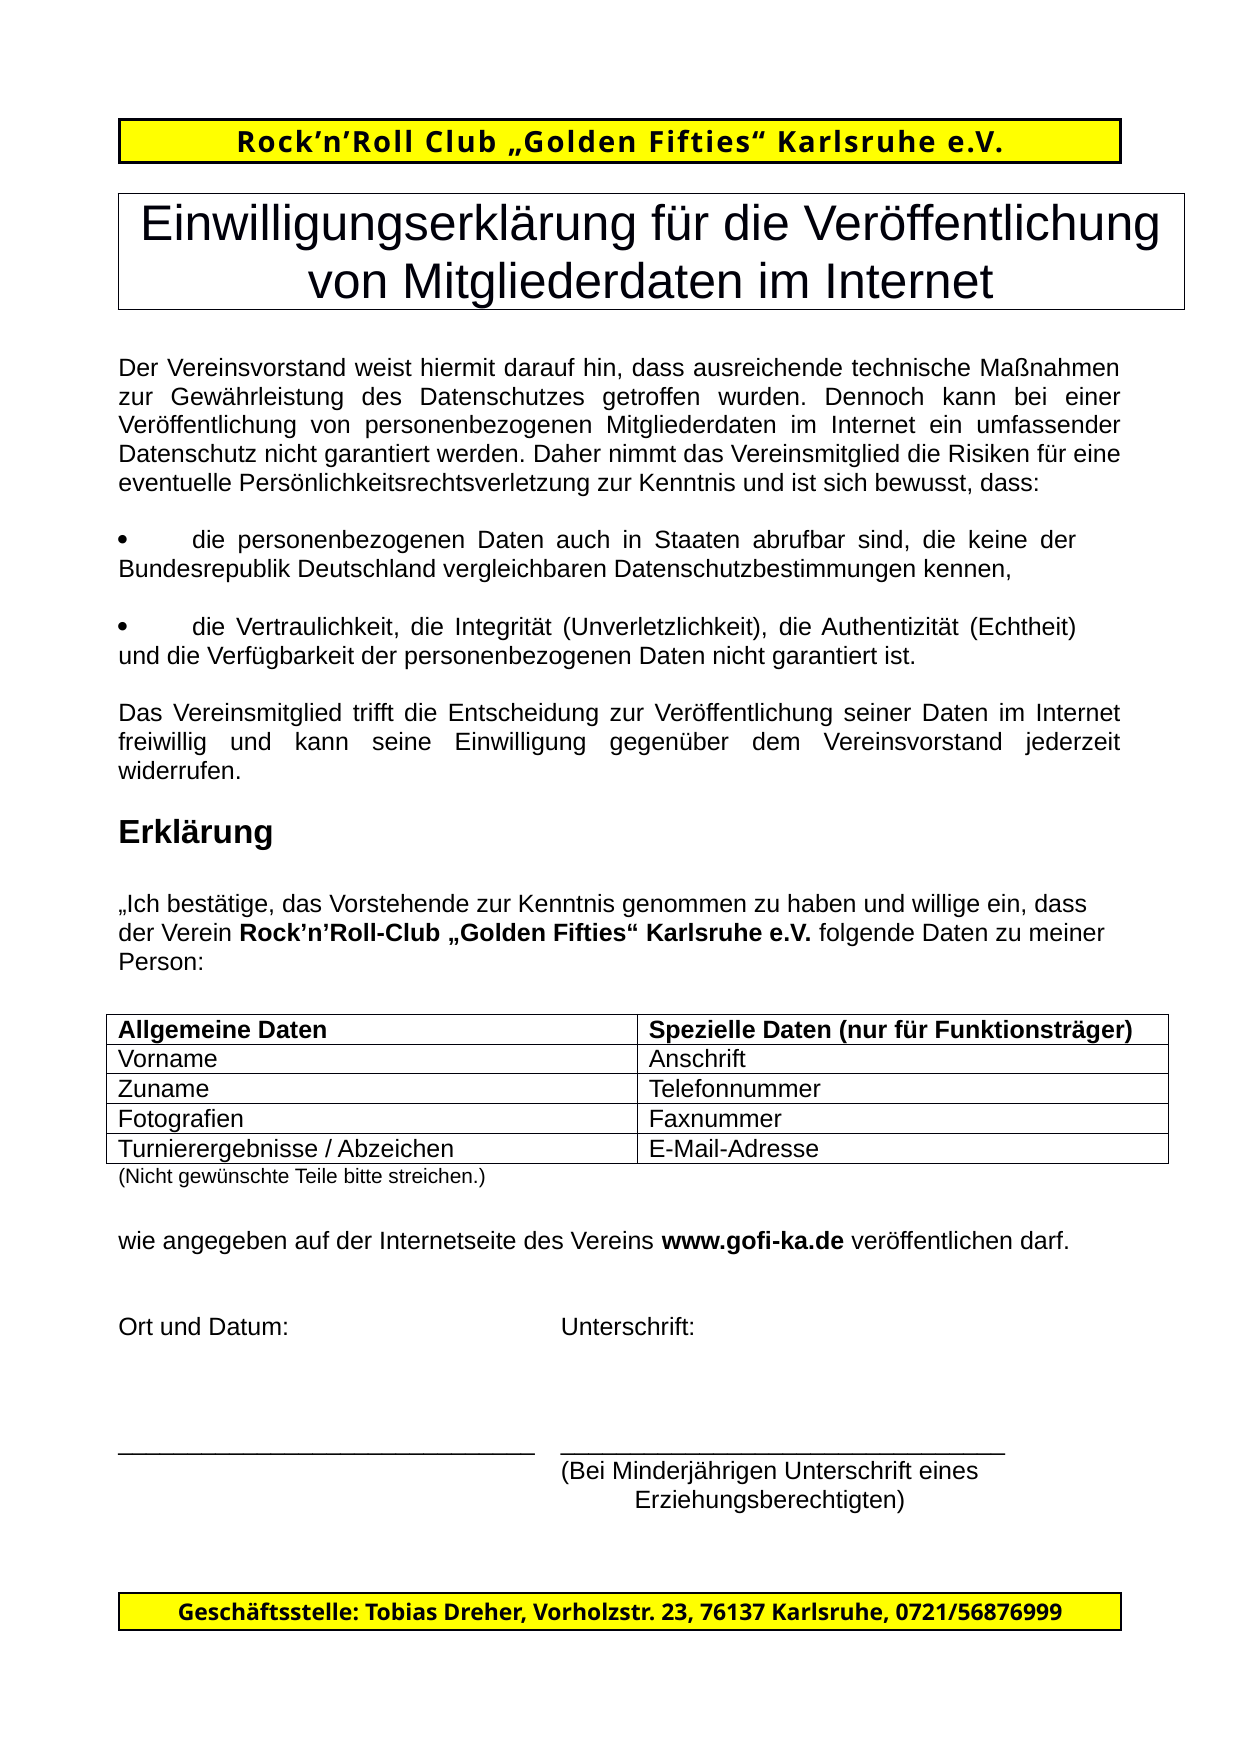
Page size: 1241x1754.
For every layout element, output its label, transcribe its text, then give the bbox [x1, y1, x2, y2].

text Das Vereinsmitglied trifft die Entscheidung zur Veröffentlichung seiner Daten im Internet freiwillig und kann seine Einwilligung gegenüber dem Vereinsvorstand jederzeit widerrufen. [118, 698, 1122, 784]
text „Ich bestätige, das Vorstehende zur Kenntnis genommen zu haben und willige ein, dass der Verein Rock’n’Roll-Club „Golden Fifties“ Karlsruhe e.V. folgende Daten zu meiner Person: [118, 889, 1122, 975]
text ______________________________ ________________________________ [118, 1427, 1122, 1456]
table_header Einwilligungserklärung für die Veröffentlichung von Mitgliederdaten im Internet [119, 194, 1184, 309]
table_cell Faxnummer [638, 1104, 1168, 1133]
table_cell E-Mail-Adresse [638, 1134, 1168, 1163]
text Der Vereinsvorstand weist hiermit darauf hin, dass ausreichende technische Maßnahmen zur Gewährleistung des Datenschutzes getroffen wurden. Dennoch kann bei einer Veröffentlichung von personenbezogenen Mitgliederdaten im Internet ein umfassender Datenschutz nicht garantiert werden. Daher nimmt das Vereinsmitglied die Risiken für eine eventuelle Persönlichkeitsrechtsverletzung zur Kenntnis und ist sich bewusst, dass: [118, 353, 1122, 497]
text wie angegeben auf der Internetseite des Vereins www.gofi-ka.de veröffentlichen darf. [118, 1226, 1122, 1255]
table_cell Telefonnummer [638, 1074, 1168, 1103]
text Ort und Datum: Unterschrift: [118, 1312, 1122, 1341]
table_cell Turnierergebnisse / Abzeichen [107, 1134, 637, 1163]
list die Vertraulichkeit, die Integrität (Unverletzlichkeit), die Authentizität (Echtheit) und die Verfügbarkeit der personenbezogenen Daten nicht garantiert ist. [118, 612, 1078, 669]
table_cell Fotografien [107, 1104, 637, 1133]
table_cell Vorname [107, 1045, 637, 1073]
table_header Spezielle Daten (nur für Funktionsträger) [638, 1015, 1168, 1043]
table_header Allgemeine Daten [107, 1015, 637, 1043]
list die personenbezogenen Daten auch in Staaten abrufbar sind, die keine der Bundesrepublik Deutschland vergleichbaren Datenschutzbestimmungen kennen, [118, 526, 1078, 583]
text (Nicht gewünschte Teile bitte streichen.) [118, 1164, 1122, 1188]
text (Bei Minderjährigen Unterschrift eines Erziehungsberechtigten) [561, 1456, 1122, 1513]
text Erklärung [118, 812, 1122, 851]
table_cell Zuname [107, 1074, 637, 1103]
table_cell Anschrift [638, 1045, 1168, 1073]
